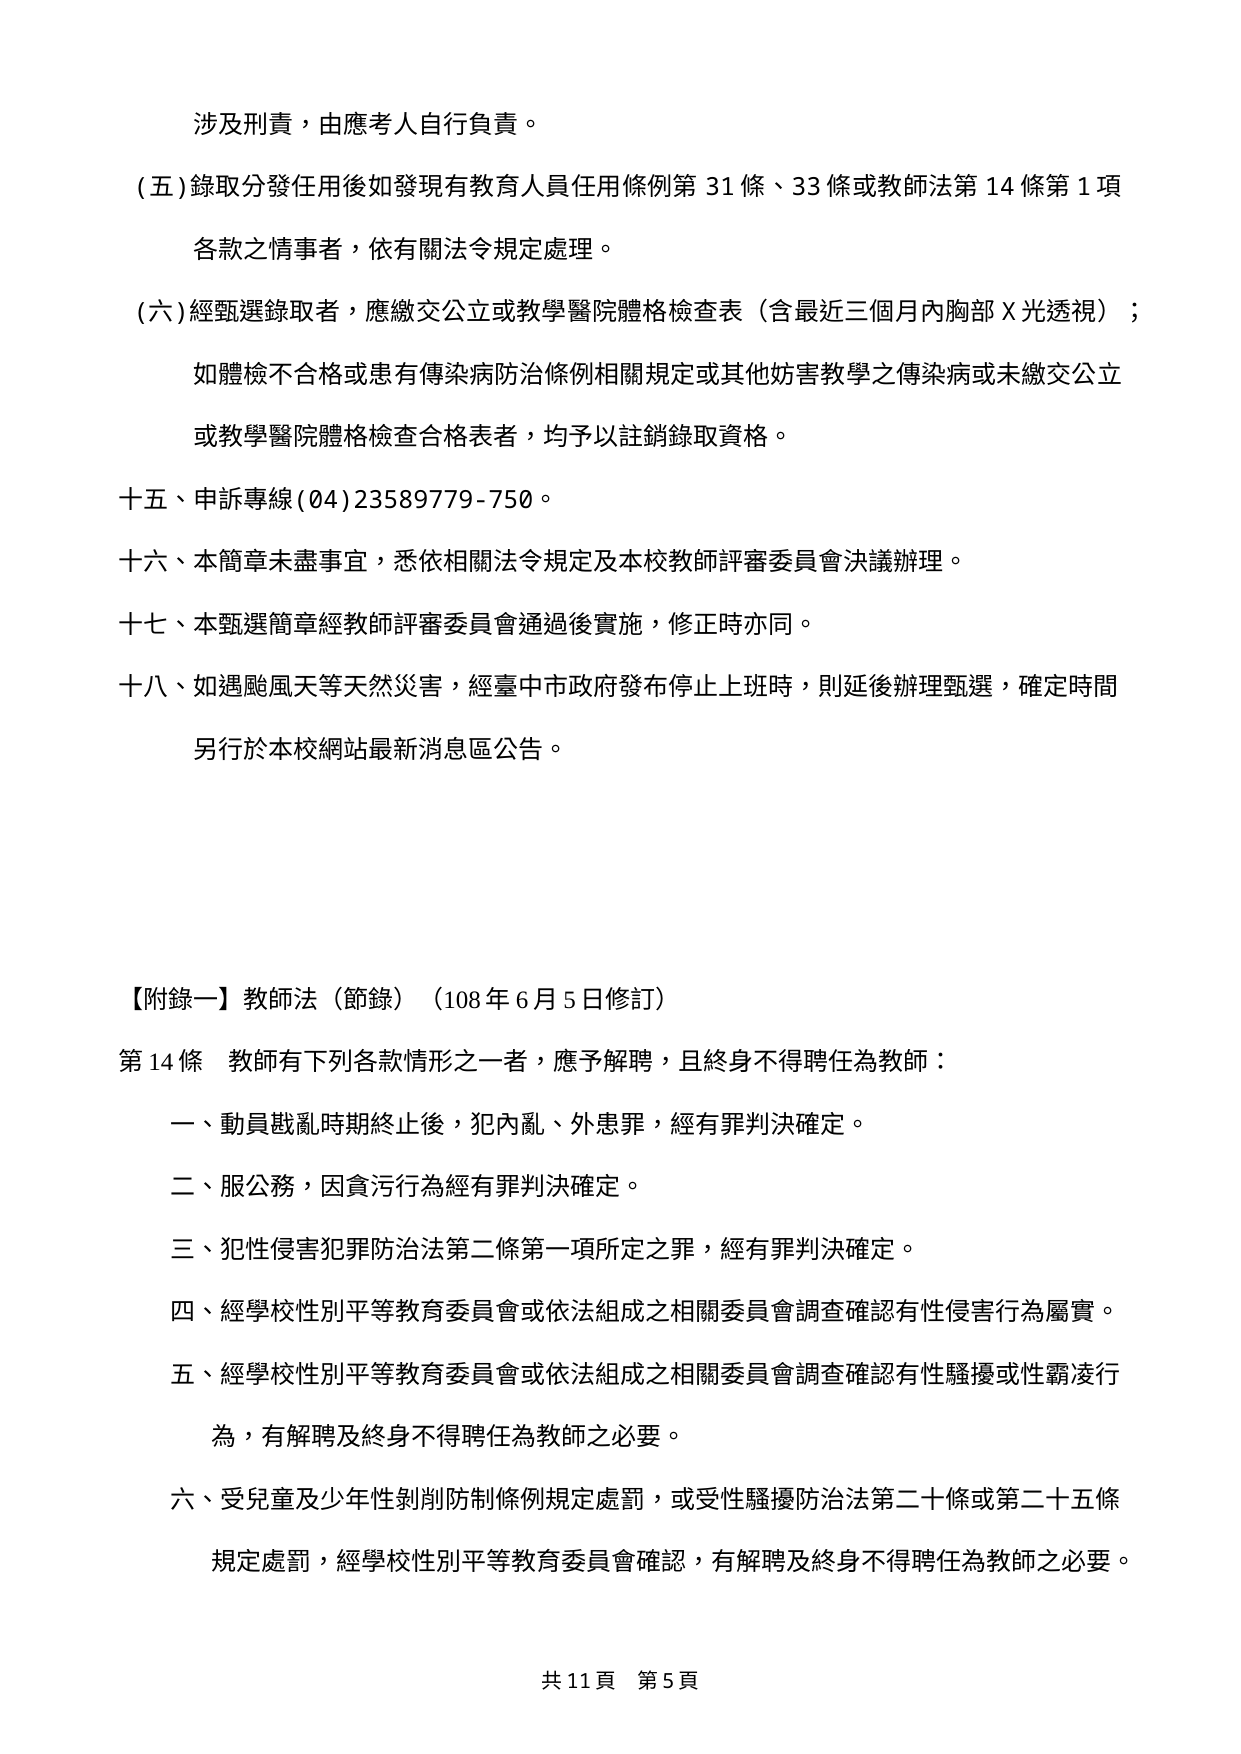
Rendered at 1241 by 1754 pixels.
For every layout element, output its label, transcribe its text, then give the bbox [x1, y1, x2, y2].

text 十五、申訴專線(04)23589779-750。 [118, 456, 1122, 518]
text 【附錄一】教師法（節錄）（108年6月5日修訂） [118, 956, 1122, 1018]
text 三、犯性侵害犯罪防治法第二條第一項所定之罪，經有罪判決確定。 [170, 1206, 1122, 1268]
text 十八、如遇颱風天等天然災害，經臺中市政府發布停止上班時，則延後辦理甄選，確定時間另行於本校網站最新消息區公告。 [118, 643, 1122, 768]
text 六、受兒童及少年性剝削防制條例規定處罰，或受性騷擾防治法第二十條或第二十五條規定處罰，經學校性別平等教育委員會確認，有解聘及終身不得聘任為教師之必要。 [170, 1456, 1122, 1581]
text 四、經學校性別平等教育委員會或依法組成之相關委員會調查確認有性侵害行為屬實。 [170, 1268, 1122, 1331]
text (五)錄取分發任用後如發現有教育人員任用條例第31條、33條或教師法第14條第1項各款之情事者，依有關法令規定處理。 [118, 143, 1122, 268]
text 十六、本簡章未盡事宜，悉依相關法令規定及本校教師評審委員會決議辦理。 [118, 518, 1122, 581]
text 一、動員戡亂時期終止後，犯內亂、外患罪，經有罪判決確定。 [170, 1081, 1122, 1143]
text (六)經甄選錄取者，應繳交公立或教學醫院體格檢查表（含最近三個月內胸部X光透視）；如體檢不合格或患有傳染病防治條例相關規定或其他妨害教學之傳染病或未繳交公立或教學醫院體格檢查合格表者，均予以註銷錄取資格。 [118, 268, 1122, 456]
text 第14條 教師有下列各款情形之一者，應予解聘，且終身不得聘任為教師： [118, 1018, 1122, 1081]
text 涉及刑責，由應考人自行負責。 [118, 81, 1122, 143]
text 十七、本甄選簡章經教師評審委員會通過後實施，修正時亦同。 [118, 581, 1122, 643]
text 二、服公務，因貪污行為經有罪判決確定。 [170, 1143, 1122, 1206]
text 五、經學校性別平等教育委員會或依法組成之相關委員會調查確認有性騷擾或性霸凌行為，有解聘及終身不得聘任為教師之必要。 [170, 1331, 1122, 1456]
